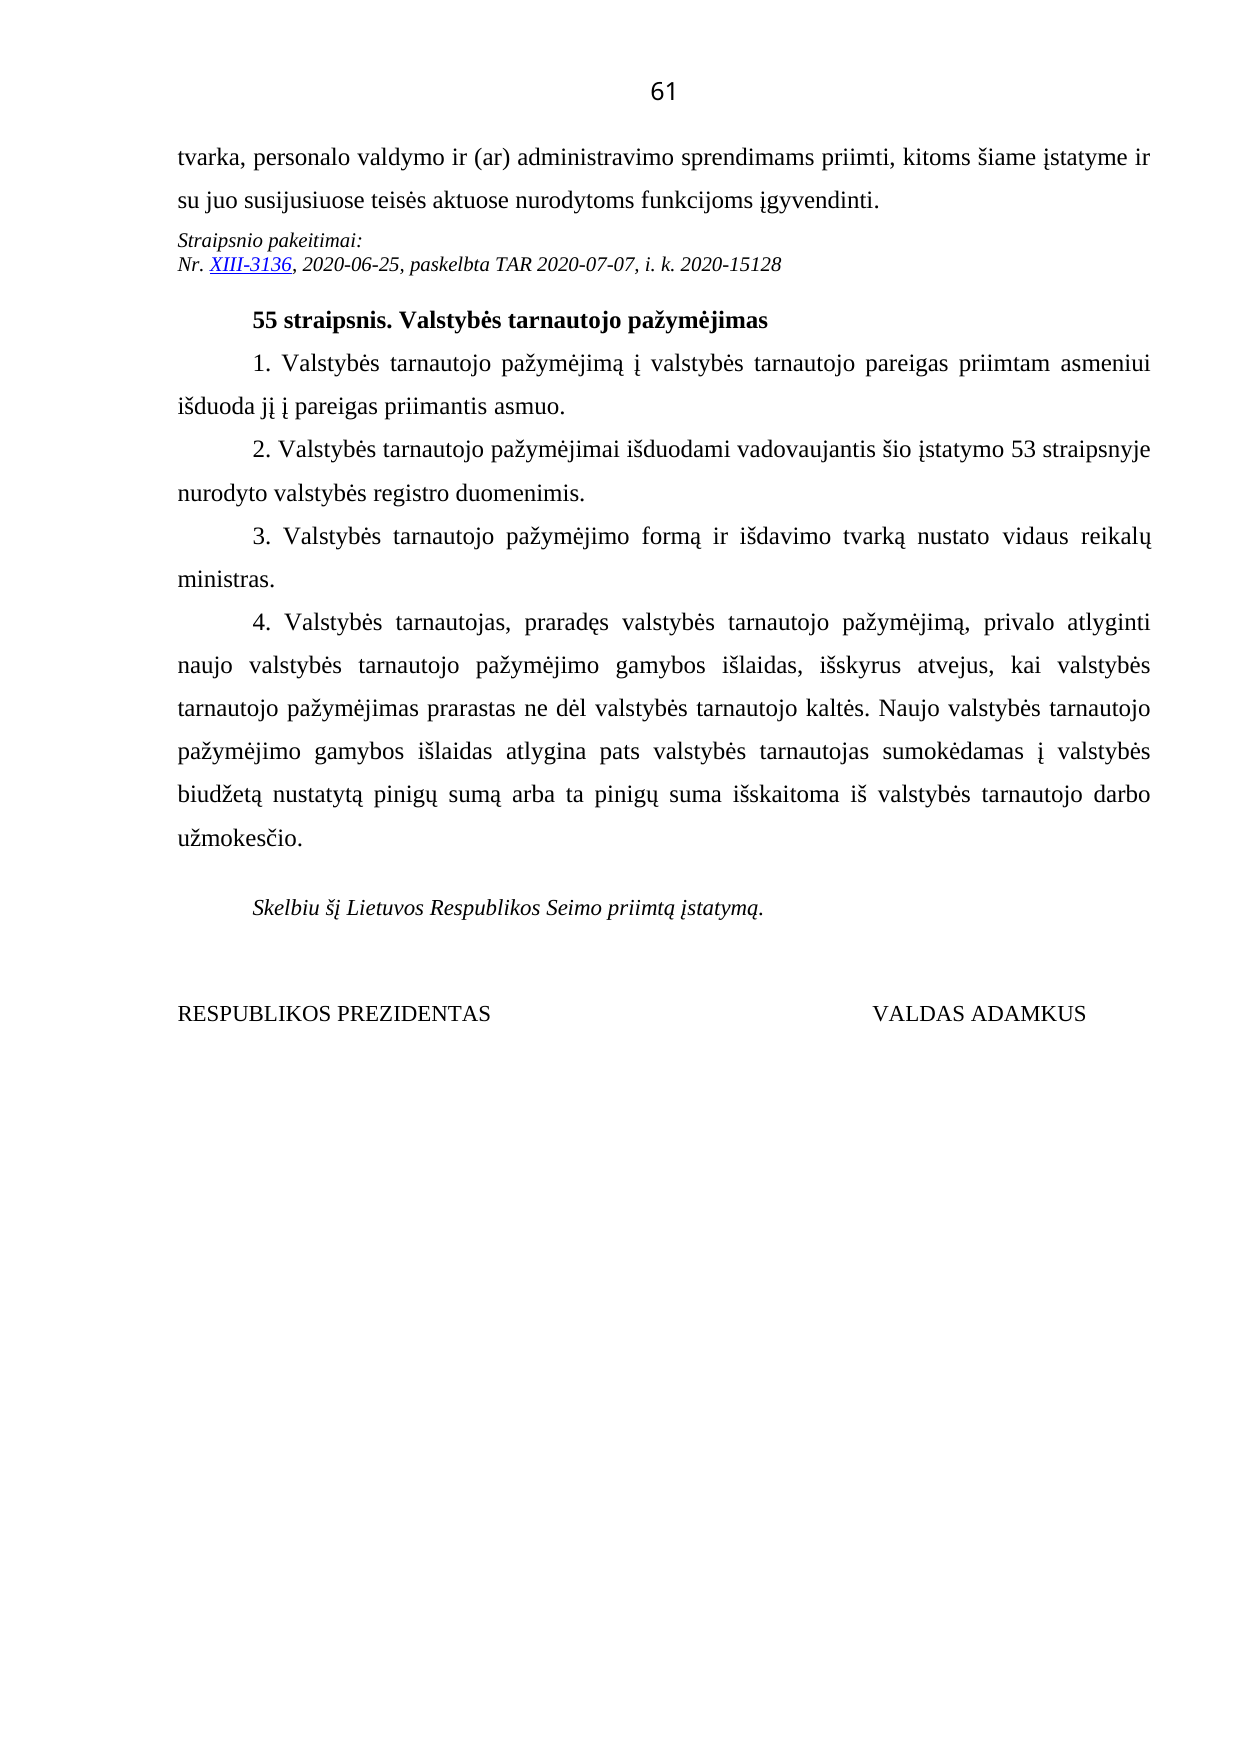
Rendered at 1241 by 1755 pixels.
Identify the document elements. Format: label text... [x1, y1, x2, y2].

text Straipsnio pakeitimai: [177, 228, 1152, 252]
text 4. Valstybės tarnautojas, praradęs valstybės tarnautojo pažymėjimą, privalo atlyginti naujo valstybės tarnautojo pažymėjimo gamybos išlaidas, išskyrus atvejus, kai valstybės tarnautojo pažymėjimas prarastas ne dėl valstybės tarnautojo kaltės. Naujo valstybės tarnautojo pažymėjimo gamybos išlaidas atlygina pats valstybės tarnautojas sumokėdamas į valstybės biudžetą nustatytą pinigų sumą arba ta pinigų suma išskaitoma iš valstybės tarnautojo darbo užmokesčio. [177, 607, 1152, 851]
text 3. Valstybės tarnautojo pažymėjimo formą ir išdavimo tvarką nustato vidaus reikalų ministras. [177, 521, 1152, 593]
text 55 straipsnis. Valstybės tarnautojo pažymėjimas [177, 305, 1152, 334]
text Nr. XIII-3136, 2020-06-25, paskelbta TAR 2020-07-07, i. k. 2020-15128 [177, 252, 1152, 276]
text RESPUBLIKOS PREZIDENTAS VALDAS ADAMKUS [177, 1000, 1157, 1026]
text 1. Valstybės tarnautojo pažymėjimą į valstybės tarnautojo pareigas priimtam asmeniui išduoda jį į pareigas priimantis asmuo. [177, 348, 1152, 420]
text 2. Valstybės tarnautojo pažymėjimai išduodami vadovaujantis šio įstatymo 53 straipsnyje nurodyto valstybės registro duomenimis. [177, 434, 1152, 506]
text tvarka, personalo valdymo ir (ar) administravimo sprendimams priimti, kitoms šiame įstatyme ir su juo susijusiuose teisės aktuose nurodytoms funkcijoms įgyvendinti. [177, 142, 1152, 214]
text Skelbiu šį Lietuvos Respublikos Seimo priimtą įstatymą. [177, 894, 1157, 921]
